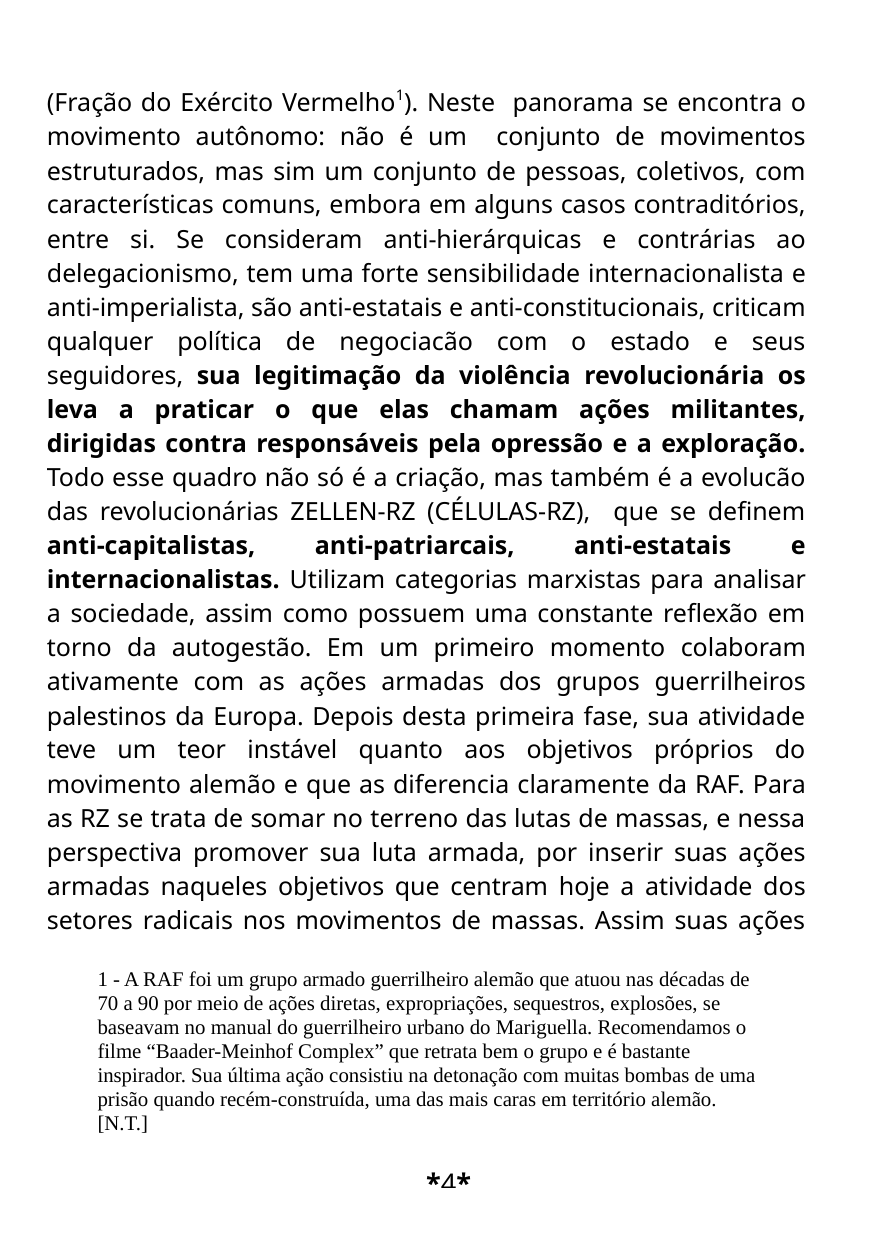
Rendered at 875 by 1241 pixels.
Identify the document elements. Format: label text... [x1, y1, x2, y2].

text - A RAF foi um grupo armado guerrilheiro alemão que atuou nas décadas de 70 a 90 por meio de ações diretas, expropriações, sequestros, explosões, se baseavam no manual do guerrilheiro urbano do Mariguella. Recomendamos o filme “Baader-Meinhof Complex” que retrata bem o grupo e é bastante inspirador. Sua última ação consistiu na detonação com muitas bombas de uma prisão quando recém-construída, uma das mais caras em território alemão. [N.T.] [97, 967, 756, 1135]
text (Fração do Exército Vermelho). Neste panorama se encontra o movimento autônomo: não é um conjunto de movimentos estruturados, mas sim um conjunto de pessoas, coletivos, com características comuns, embora em alguns casos contraditórios, entre si. Se consideram anti-hierárquicas e contrárias ao delegacionismo, tem uma forte sensibilidade internacionalista e anti-imperialista, são anti-estatais e anti-constitucionais, criticam qualquer política de negociacão com o estado e seus seguidores, sua legitimação da violência revolucionária os leva a praticar o que elas chamam ações militantes, dirigidas contra responsáveis pela opressão e a exploração. Todo esse quadro não só é a criação, mas também é a evolucão das revolucionárias ZELLEN-RZ (CÉLULAS-RZ), que se definem anti-capitalistas, anti-patriarcais, anti-estatais e internacionalistas. Utilizam categorias marxistas para analisar a sociedade, assim como possuem uma constante reflexão em torno da autogestão. Em um primeiro momento colaboram ativamente com as ações armadas dos grupos guerrilheiros palestinos da Europa. Depois desta primeira fase, sua atividade teve um teor instável quanto aos objetivos próprios do movimento alemão e que as diferencia claramente da RAF. Para as RZ se trata de somar no terreno das lutas de massas, e nessa perspectiva promover sua luta armada, por inserir suas ações armadas naqueles objetivos que centram hoje a atividade dos setores radicais nos movimentos de massas. Assim suas ações [47, 85, 806, 937]
